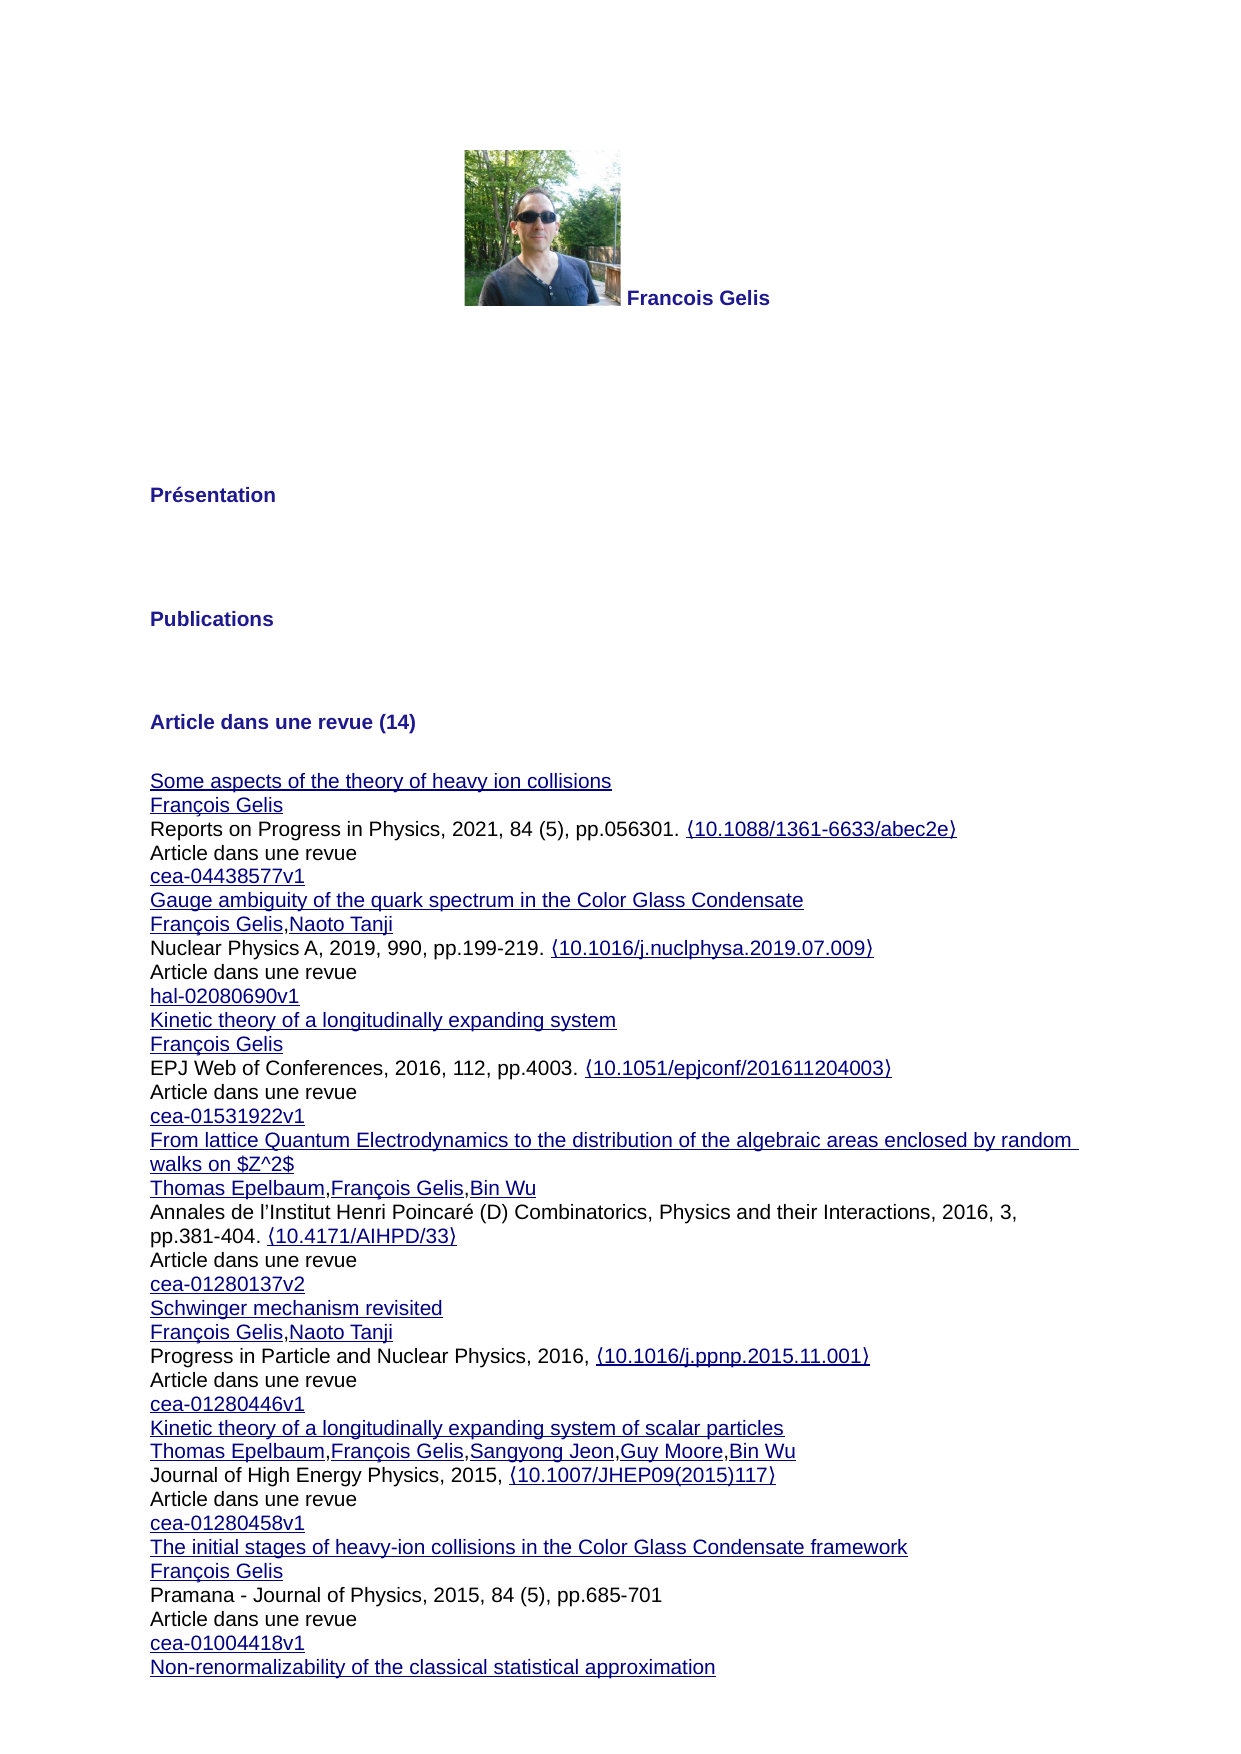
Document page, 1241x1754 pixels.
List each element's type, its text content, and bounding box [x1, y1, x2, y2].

picture [464, 150, 621, 306]
subtitle Francois Gelis [150, 150, 1090, 310]
table_cell Kinetic theory of a longitudinally expanding system François Gelis EPJ Web of Conferences, 2016, 112, pp.4003. ⟨10.1051/epjconf/201611204003⟩ Article dans une revue cea-01531922v1 [150, 1008, 1090, 1128]
table_cell Kinetic theory of a longitudinally expanding system of scalar particles Thomas Epelbaum,François Gelis,Sangyong Jeon,Guy Moore,Bin Wu Journal of High Energy Physics, 2015, ⟨10.1007/JHEP09(2015)117⟩ Article dans une revue cea-01280458v1 [150, 1415, 1090, 1535]
table_cell From lattice Quantum Electrodynamics to the distribution of the algebraic areas enclosed by random walks on $Z^2$ Thomas Epelbaum,François Gelis,Bin Wu Annales de l’Institut Henri Poincaré (D) Combinatorics, Physics and their Interactions, 2016, 3, pp.381-404. ⟨10.4171/AIHPD/33⟩ Article dans une revue cea-01280137v2 [150, 1128, 1090, 1296]
table_header Some aspects of the theory of heavy ion collisions François Gelis Reports on Progress in Physics, 2021, 84 (5), pp.056301. ⟨10.1088/1361-6633/abec2e⟩ Article dans une revue cea-04438577v1 [150, 769, 1090, 888]
table_cell The initial stages of heavy-ion collisions in the Color Glass Condensate framework François Gelis Pramana - Journal of Physics, 2015, 84 (5), pp.685-701 Article dans une revue cea-01004418v1 [150, 1535, 1090, 1655]
subtitle Publications [150, 607, 1090, 631]
table_cell Schwinger mechanism revisited François Gelis,Naoto Tanji Progress in Particle and Nuclear Physics, 2016, ⟨10.1016/j.ppnp.2015.11.001⟩ Article dans une revue cea-01280446v1 [150, 1296, 1090, 1415]
table_cell Non-renormalizability of the classical statistical approximation [150, 1655, 1090, 1679]
table_cell Gauge ambiguity of the quark spectrum in the Color Glass Condensate François Gelis,Naoto Tanji Nuclear Physics A, 2019, 990, pp.199-219. ⟨10.1016/j.nuclphysa.2019.07.009⟩ Article dans une revue hal-02080690v1 [150, 888, 1090, 1008]
subtitle Article dans une revue (14) [150, 710, 1090, 734]
subtitle Présentation [150, 483, 1090, 507]
